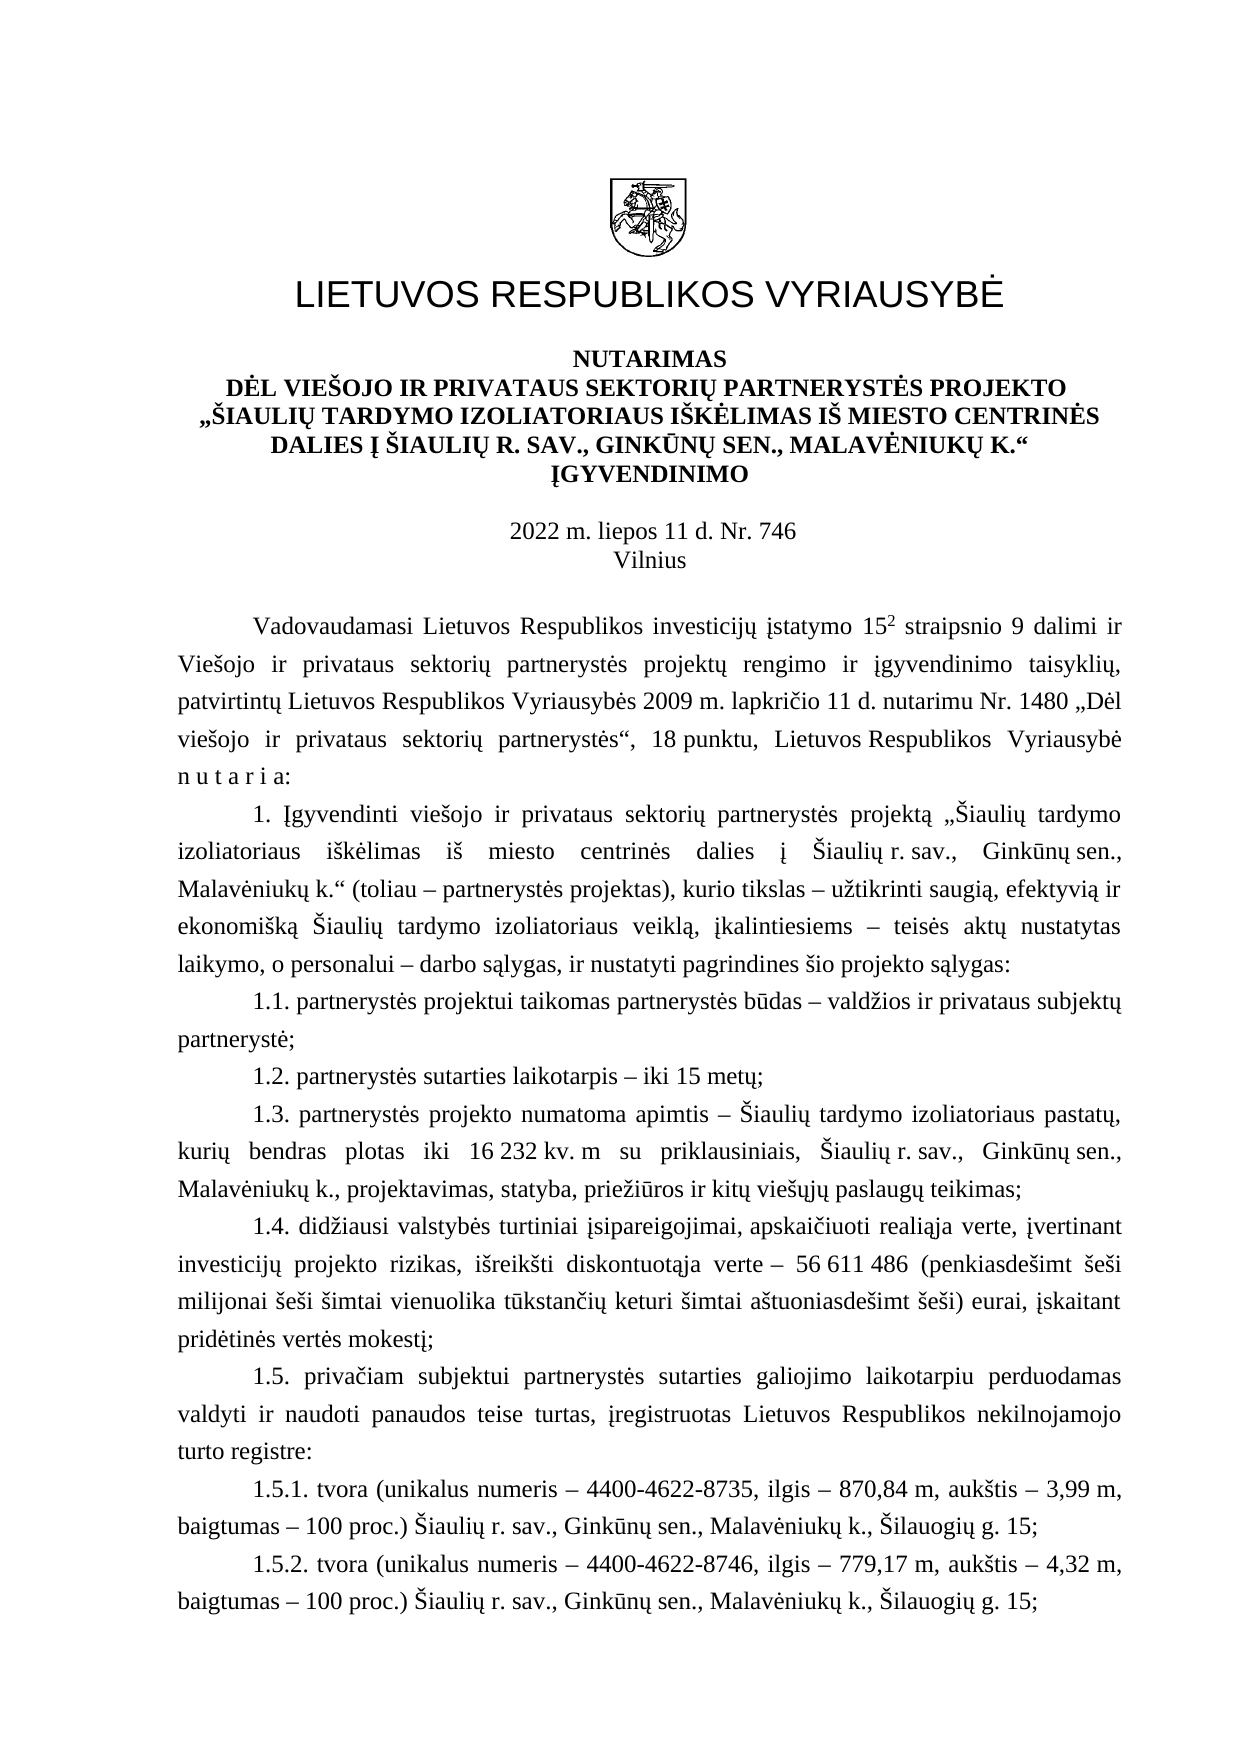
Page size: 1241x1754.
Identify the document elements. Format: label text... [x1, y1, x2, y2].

text Lietuvos Respublikos Vyriausybė [177, 272, 1122, 315]
text 2022 m. liepos 11 d. Nr. 746 [177, 516, 1122, 545]
text 1. Įgyvendinti viešojo ir privataus sektorių partnerystės projektą „Šiaulių tardymo izoliatoriaus iškėlimas iš miesto centrinės dalies į Šiaulių r. sav., Ginkūnų sen., Malavėniukų k.“ (toliau – partnerystės projektas), kurio tikslas – užtikrinti saugią, efektyvią ir ekonomišką Šiaulių tardymo izoliatoriaus veiklą, įkalintiesiems – teisės aktų nustatytas laikymo, o personalui – darbo sąlygas, ir nustatyti pagrindines šio projekto sąlygas: [177, 790, 1122, 978]
text 1.5.2. tvora (unikalus numeris – 4400-4622-8746, ilgis – 779,17 m, aukštis – 4,32 m, baigtumas – 100 proc.) Šiaulių r. sav., Ginkūnų sen., Malavėniukų k., Šilauogių g. 15; [177, 1540, 1122, 1615]
text „ŠIAULIŲ TARDYMO IZOLIATORIAUS IŠKĖLIMAS IŠ MIESTO CENTRINĖS DALIES Į ŠIAULIŲ R. SAV., GINKŪNŲ SEN., MALAVĖNIUKŲ K.“ [177, 401, 1122, 459]
text DĖL VIEŠOJO IR PRIVATAUS SEKTORIŲ PARTNERYSTĖS PROJEKTO [177, 373, 1122, 401]
text 1.2. partnerystės sutarties laikotarpis – iki 15 metų; [177, 1053, 1122, 1090]
text 1.5. privačiam subjektui partnerystės sutarties galiojimo laikotarpiu perduodamas valdyti ir naudoti panaudos teise turtas, įregistruotas Lietuvos Respublikos nekilnojamojo turto registre: [177, 1353, 1122, 1465]
text 1.3. partnerystės projekto numatoma apimtis – Šiaulių tardymo izoliatoriaus pastatų, kurių bendras plotas iki 16 232 kv. m su priklausiniais, Šiaulių r. sav., Ginkūnų sen., Malavėniukų k., projektavimas, statyba, priežiūros ir kitų viešųjų paslaugų teikimas; [177, 1090, 1122, 1203]
text 1.4. didžiausi valstybės turtiniai įsipareigojimai, apskaičiuoti realiąja verte, įvertinant investicijų projekto rizikas, išreikšti diskontuotąja verte – 56 611 486 (penkiasdešimt šeši milijonai šeši šimtai vienuolika tūkstančių keturi šimtai aštuoniasdešimt šeši) eurai, įskaitant pridėtinės vertės mokestį; [177, 1203, 1122, 1353]
text 1.5.1. tvora (unikalus numeris – 4400-4622-8735, ilgis – 870,84 m, aukštis – 3,99 m, baigtumas – 100 proc.) Šiaulių r. sav., Ginkūnų sen., Malavėniukų k., Šilauogių g. 15; [177, 1465, 1122, 1540]
text nutarimas [177, 344, 1122, 373]
text ĮGYVENDINIMO [177, 459, 1122, 488]
text Vadovaudamasi Lietuvos Respublikos investicijų įstatymo 152 straipsnio 9 dalimi ir Viešojo ir privataus sektorių partnerystės projektų rengimo ir įgyvendinimo taisyklių, patvirtintų Lietuvos Respublikos Vyriausybės 2009 m. lapkričio 11 d. nutarimu Nr. 1480 „Dėl viešojo ir privataus sektorių partnerystės“, 18 punktu, Lietuvos Respublikos Vyriausybė nutaria: [177, 603, 1122, 790]
text Vilnius [177, 545, 1122, 574]
text 1.1. partnerystės projektui taikomas partnerystės būdas – valdžios ir privataus subjektų partnerystė; [177, 978, 1122, 1053]
